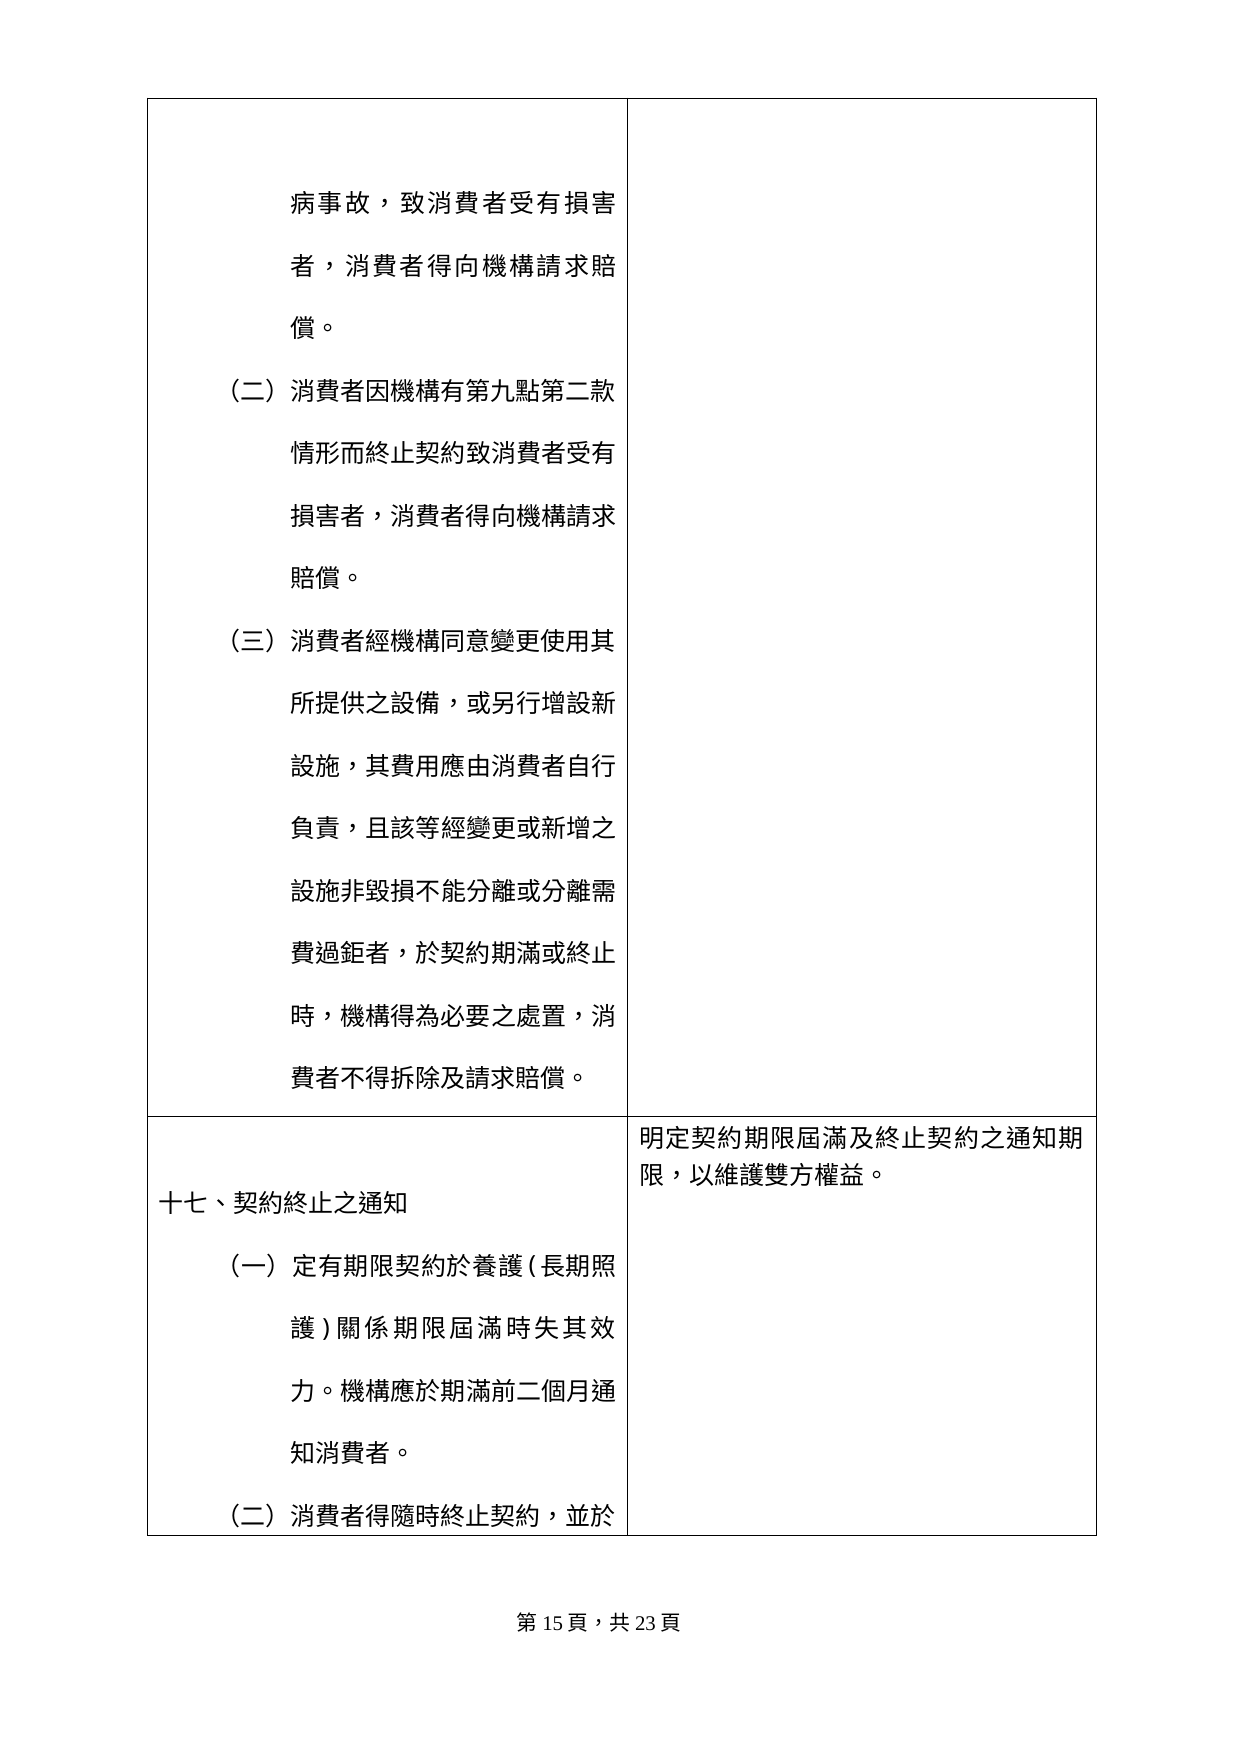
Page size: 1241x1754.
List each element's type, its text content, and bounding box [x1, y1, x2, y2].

table_cell 明定契約期限屆滿及終止契約之通知期限，以維護雙方權益。 [628, 1117, 1096, 1535]
table_cell [628, 99, 1096, 1116]
table_cell 病事故，致消費者受有損害者，消費者得向機構請求賠償。 （二）消費者因機構有第九點第二款情形而終止契約致消費者受有損害者，消費者得向機構請求賠償。 （三）消費者經機構同意變更使用其所提供之設備，或另行增設新設施，其費用應由消費者自行負責，且該等經變更或新增之設施非毀損不能分離或分離需費過鉅者，於契約期滿或終止時，機構得為必要之處置，消費者不得拆除及請求賠償。 [148, 99, 627, 1116]
table_cell 十七、契約終止之通知 （一）定有期限契約於養護(長期照護)關係期限屆滿時失其效力。機構應於期滿前二個月通知消費者。 （二）消費者得隨時終止契約，並於 [148, 1117, 627, 1535]
